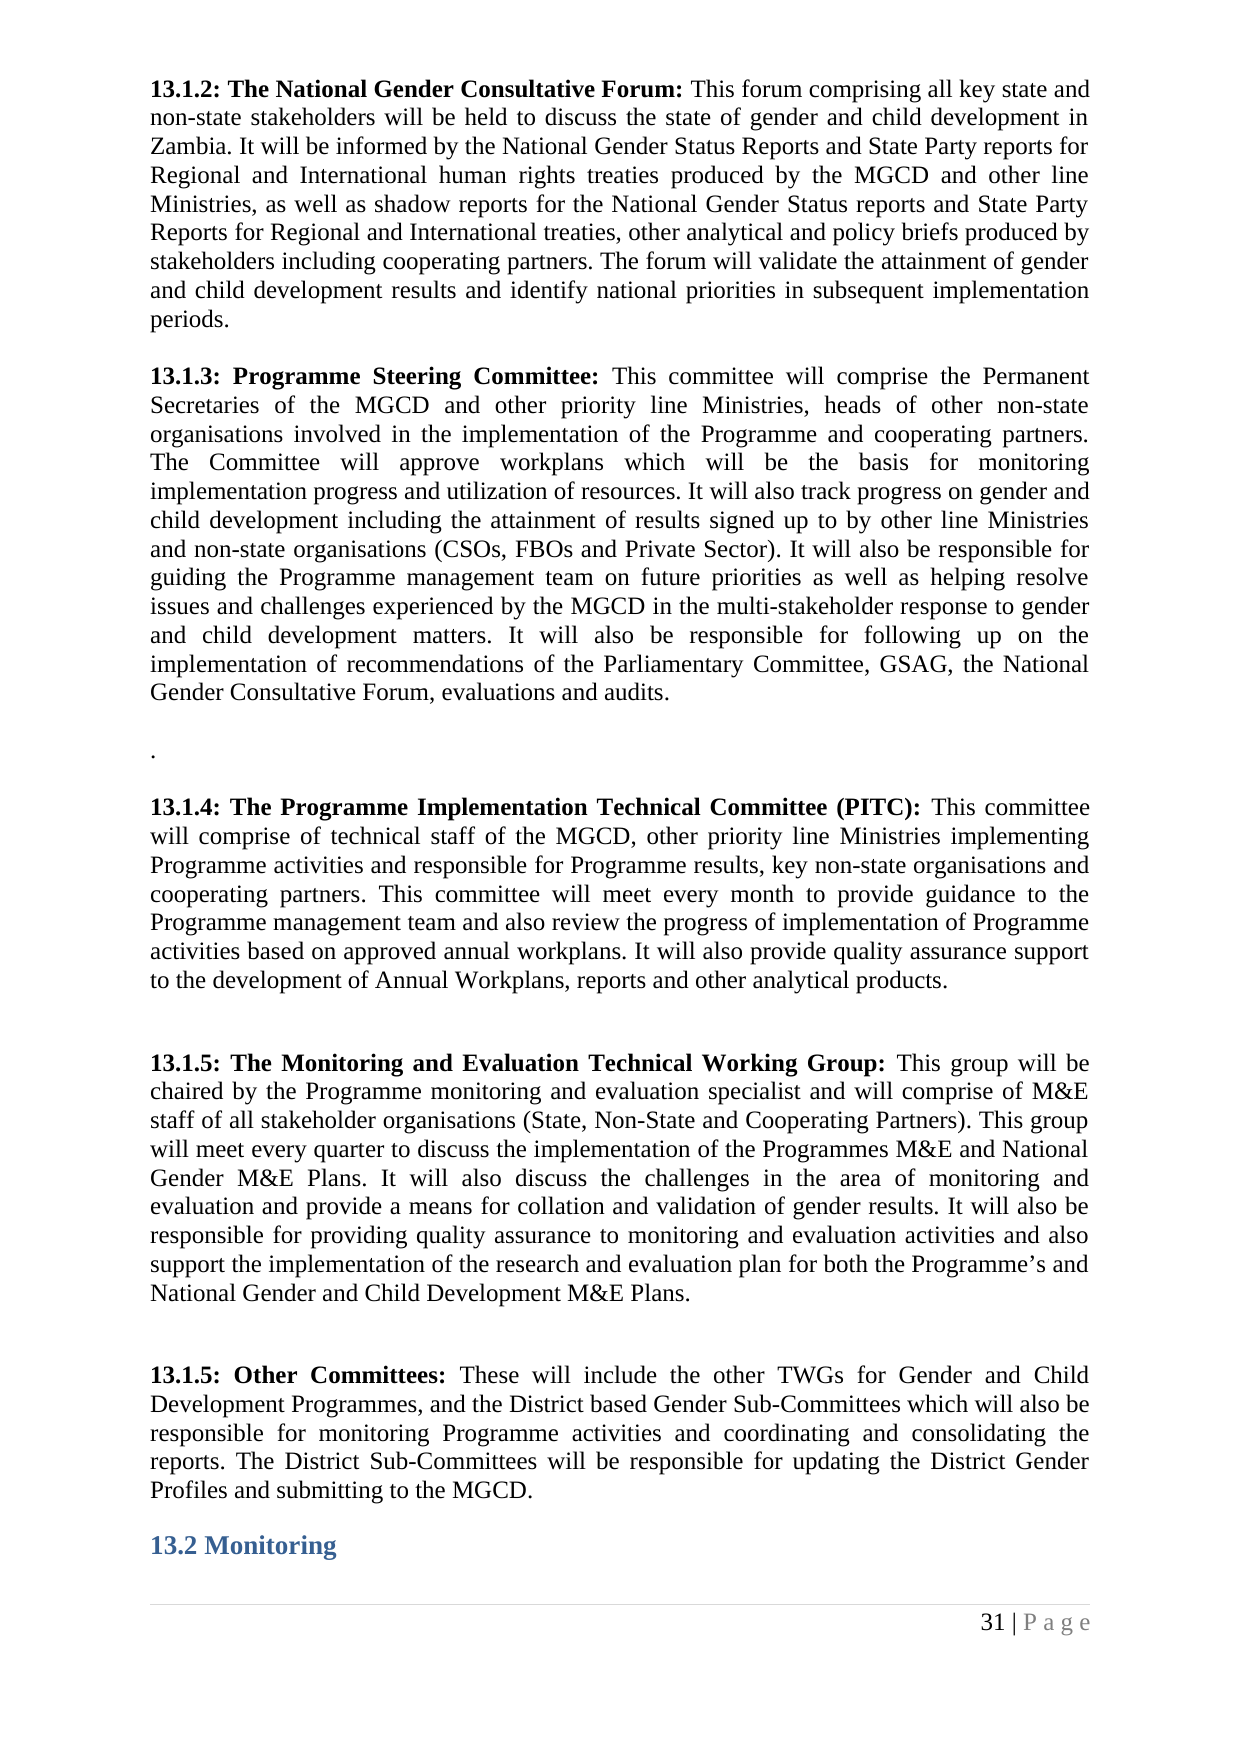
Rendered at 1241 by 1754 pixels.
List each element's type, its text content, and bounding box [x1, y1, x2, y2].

text 13.2 Monitoring [150, 1529, 1090, 1560]
text 13.1.5: Other Committees: These will include the other TWGs for Gender and Child Development Programmes, and the District based Gender Sub-Committees which will also be responsible for monitoring Programme activities and coordinating and consolidating the reports. The District Sub-Committees will be responsible for updating the District Gender Profiles and submitting to the MGCD. [150, 1360, 1090, 1504]
text 13.1.2: The National Gender Consultative Forum: This forum comprising all key state and non-state stakeholders will be held to discuss the state of gender and child development in Zambia. It will be informed by the National Gender Status Reports and State Party reports for Regional and International human rights treaties produced by the MGCD and other line Ministries, as well as shadow reports for the National Gender Status reports and State Party Reports for Regional and International treaties, other analytical and policy briefs produced by stakeholders including cooperating partners. The forum will validate the attainment of gender and child development results and identify national priorities in subsequent implementation periods. [150, 74, 1090, 332]
text 13.1.4: The Programme Implementation Technical Committee (PITC): This committee will comprise of technical staff of the MGCD, other priority line Ministries implementing Programme activities and responsible for Programme results, key non-state organisations and cooperating partners. This committee will meet every month to provide guidance to the Programme management team and also review the progress of implementation of Programme activities based on approved annual workplans. It will also provide quality assurance support to the development of Annual Workplans, reports and other analytical products. [150, 792, 1090, 994]
text . [150, 735, 1090, 764]
text 13.1.3: Programme Steering Committee: This committee will comprise the Permanent Secretaries of the MGCD and other priority line Ministries, heads of other non-state organisations involved in the implementation of the Programme and cooperating partners. The Committee will approve workplans which will be the basis for monitoring implementation progress and utilization of resources. It will also track progress on gender and child development including the attainment of results signed up to by other line Ministries and non-state organisations (CSOs, FBOs and Private Sector). It will also be responsible for guiding the Programme management team on future priorities as well as helping resolve issues and challenges experienced by the MGCD in the multi-stakeholder response to gender and child development matters. It will also be responsible for following up on the implementation of recommendations of the Parliamentary Committee, GSAG, the National Gender Consultative Forum, evaluations and audits. [150, 361, 1090, 706]
text 13.1.5: The Monitoring and Evaluation Technical Working Group: This group will be chaired by the Programme monitoring and evaluation specialist and will comprise of M&E staff of all stakeholder organisations (State, Non-State and Cooperating Partners). This group will meet every quarter to discuss the implementation of the Programmes M&E and National Gender M&E Plans. It will also discuss the challenges in the area of monitoring and evaluation and provide a means for collation and validation of gender results. It will also be responsible for providing quality assurance to monitoring and evaluation activities and also support the implementation of the research and evaluation plan for both the Programme’s and National Gender and Child Development M&E Plans. [150, 1048, 1090, 1306]
